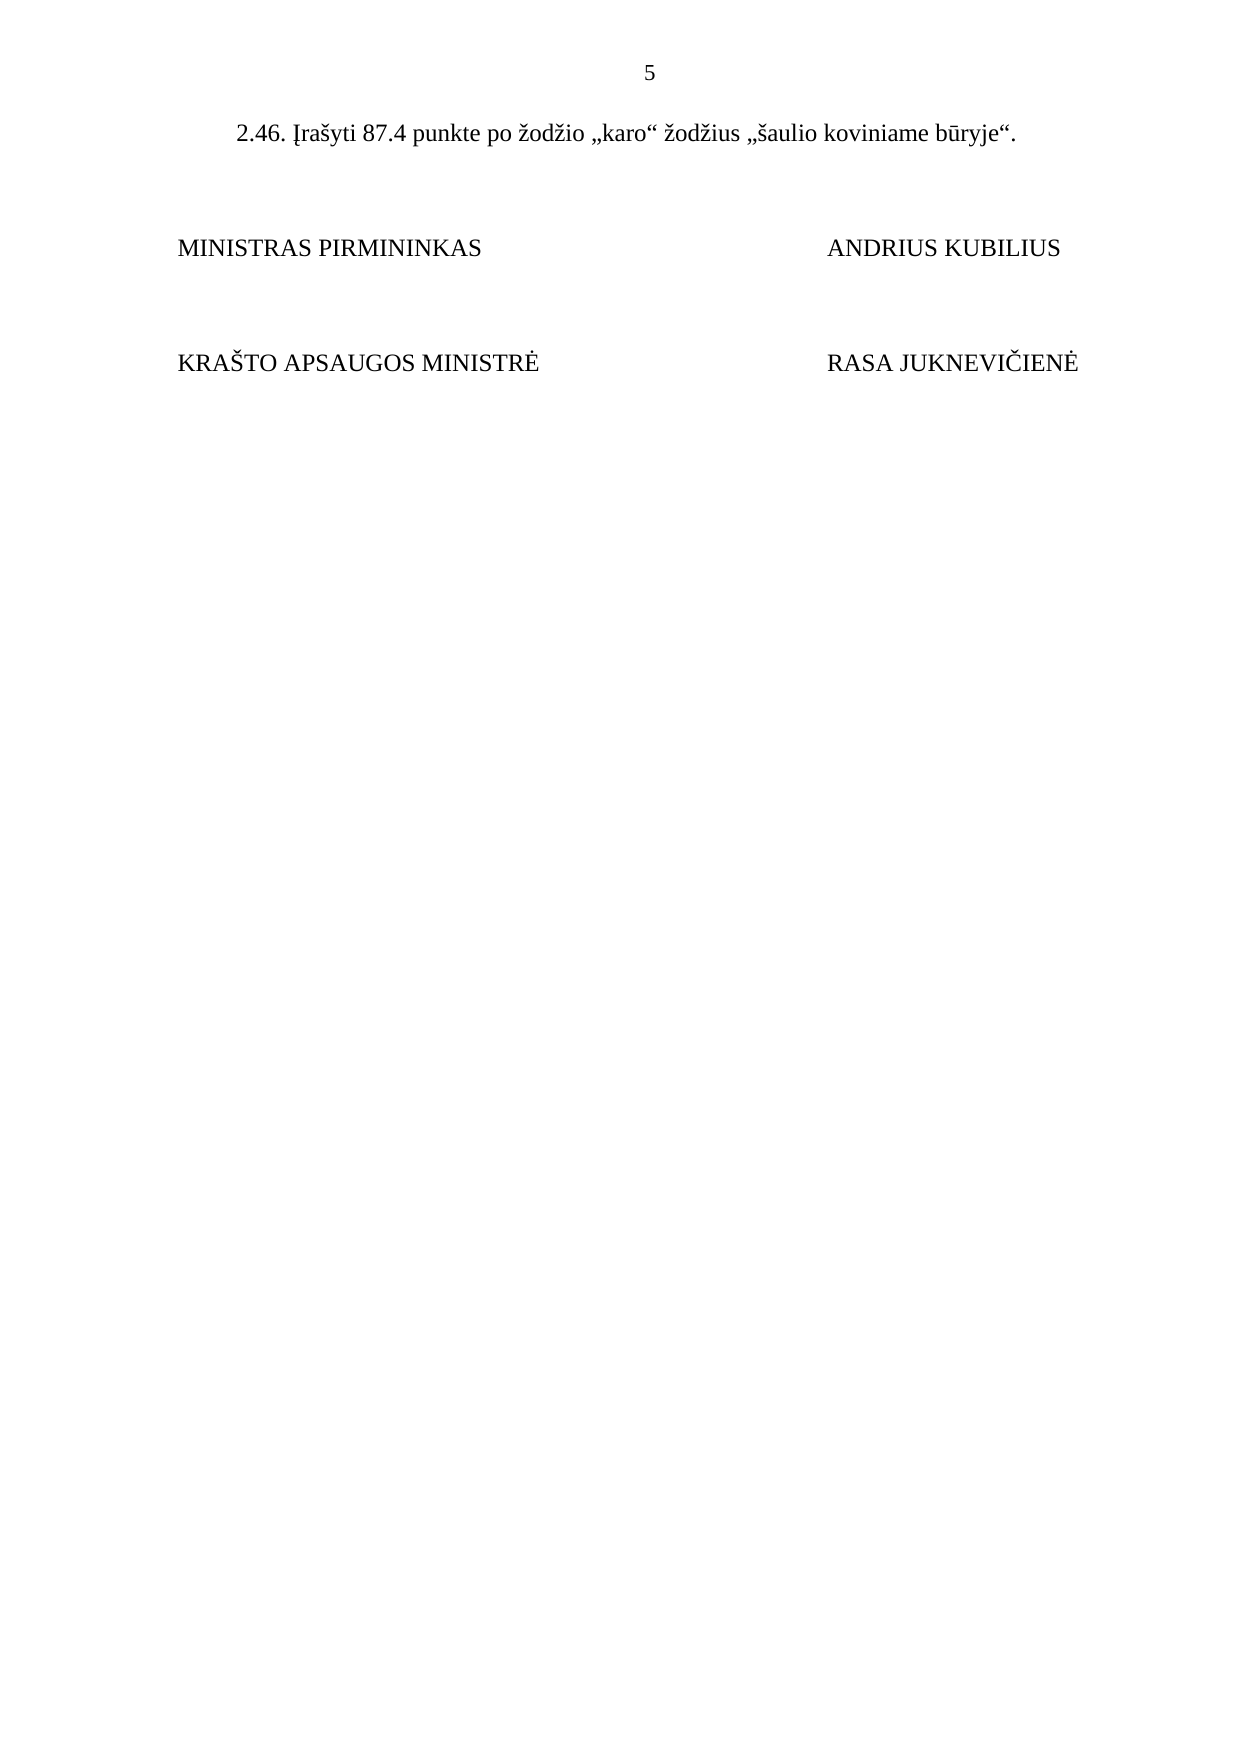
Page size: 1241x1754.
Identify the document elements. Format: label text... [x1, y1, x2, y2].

text KRAŠTO APSAUGOS MINISTRĖ RASA JUKNEVIČIENĖ [177, 348, 1122, 377]
text 2.46. Įrašyti 87.4 punkte po žodžio „karo“ žodžius „šaulio koviniame būryje“. [177, 118, 1122, 147]
text MINISTRAS PIRMININKAS ANDRIUS KUBILIUS [177, 233, 1122, 262]
